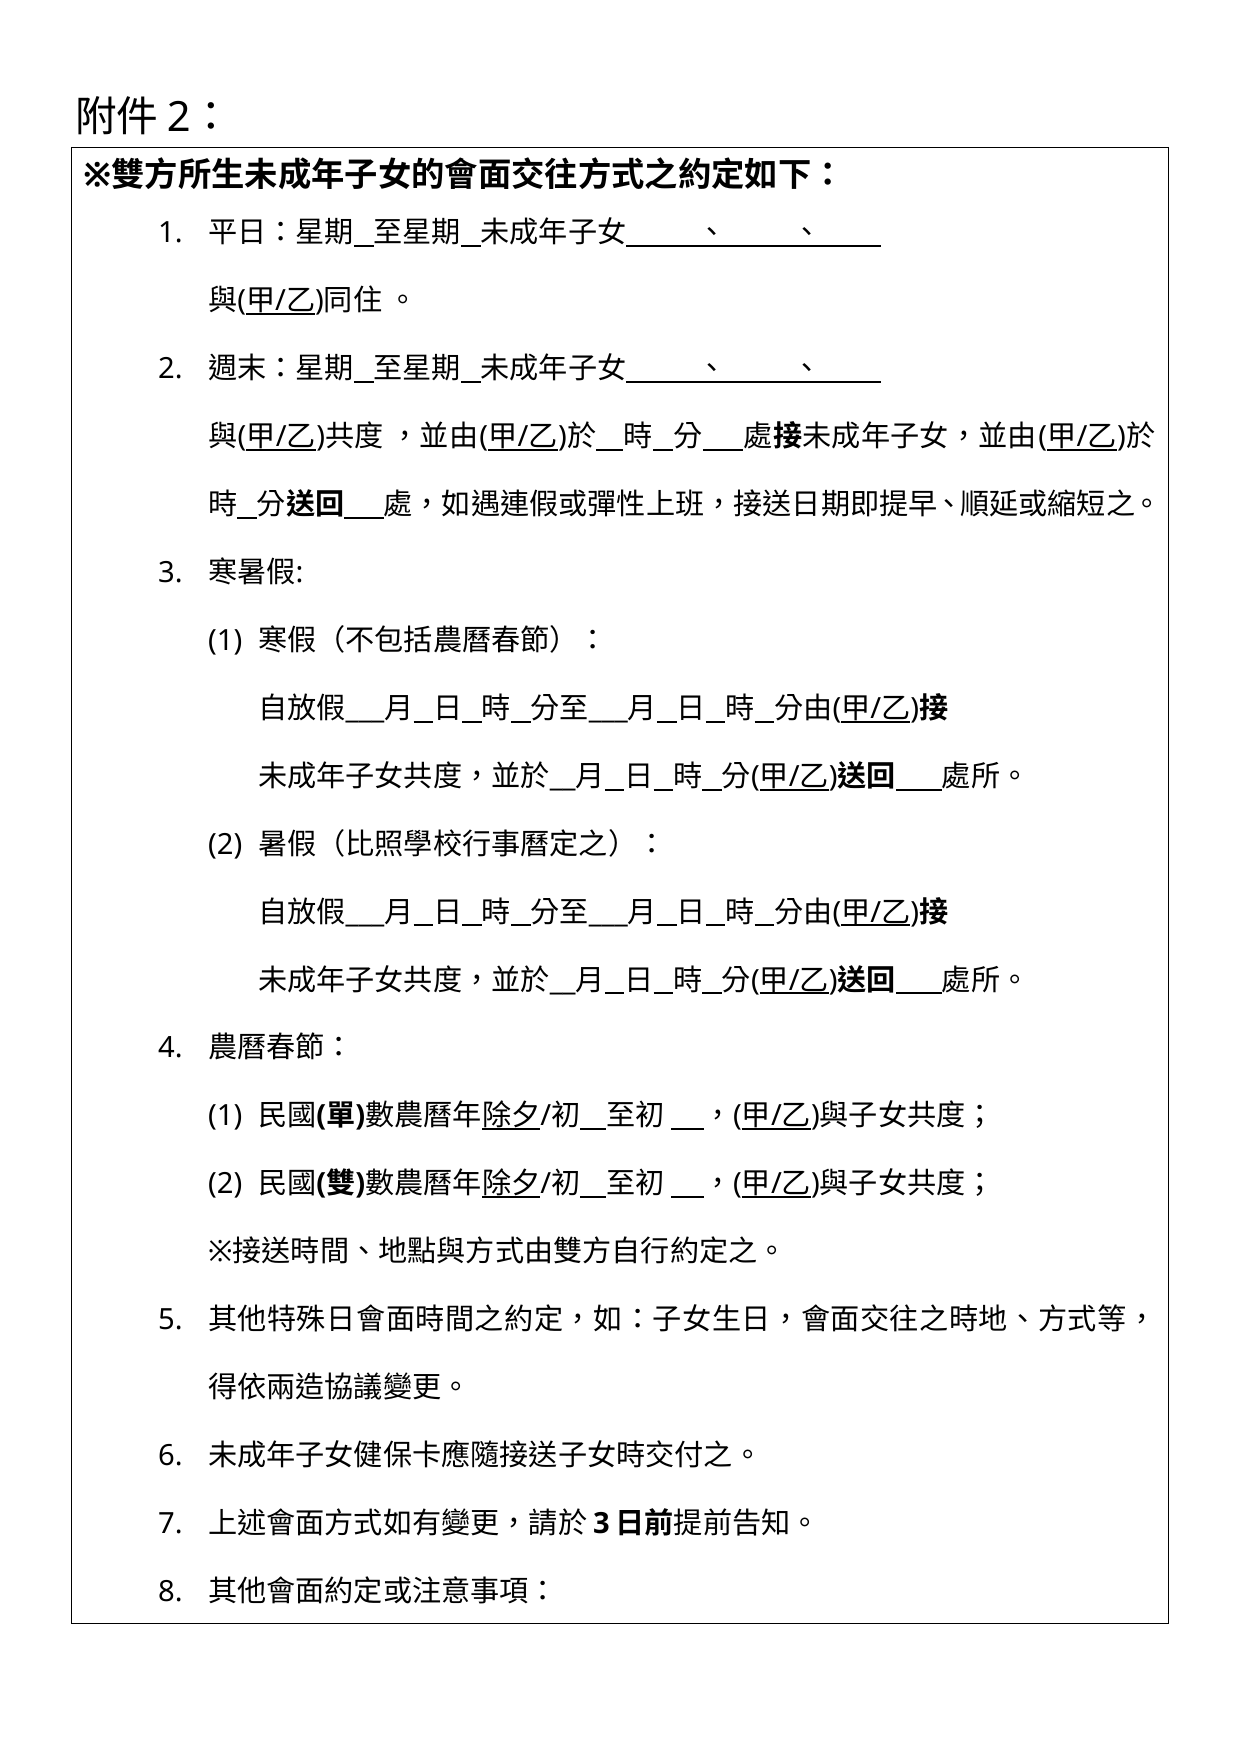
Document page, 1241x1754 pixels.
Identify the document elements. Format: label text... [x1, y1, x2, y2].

table_header ※雙方所生未成年子女的會面交往方式之約定如下： 平日：星期 至星期 未成年子女 、 、 與(甲/乙)同住 。 週末：星期 至星期 未成年子女 、 、 與(甲/乙)共度 ，並由(甲/乙)於 時 分 處接未成年子女，並由(甲/乙)於 時 分送回 處，如遇連假或彈性上班，接送日期即提早、順延或縮短之。 寒暑假: 寒假（不包括農曆春節）： 自放假___月 日 時 分至___月 日 時 分由(甲/乙)接 未成年子女共度，並於__月 日 時 分(甲/乙)送回 處所。 暑假（比照學校行事曆定之）： 自放假___月 日 時 分至___月 日 時 分由(甲/乙)接 未成年子女共度，並於__月 日 時 分(甲/乙)送回 處所。 農曆春節： 民國(單)數農曆年除夕/初 至初 ，(甲/乙)與子女共度； 民國(雙)數農曆年除夕/初 至初 ，(甲/乙)與子女共度； ※接送時間、地點與方式由雙方自行約定之。 其他特殊日會面時間之約定，如：子女生日，會面交往之時地、方式等，得依兩造協議變更。 未成年子女健保卡應隨接送子女時交付之。 上述會面方式如有變更，請於3日前提前告知。 其他會面約定或注意事項： [72, 148, 1168, 1623]
text 附件2： [75, 79, 1165, 147]
